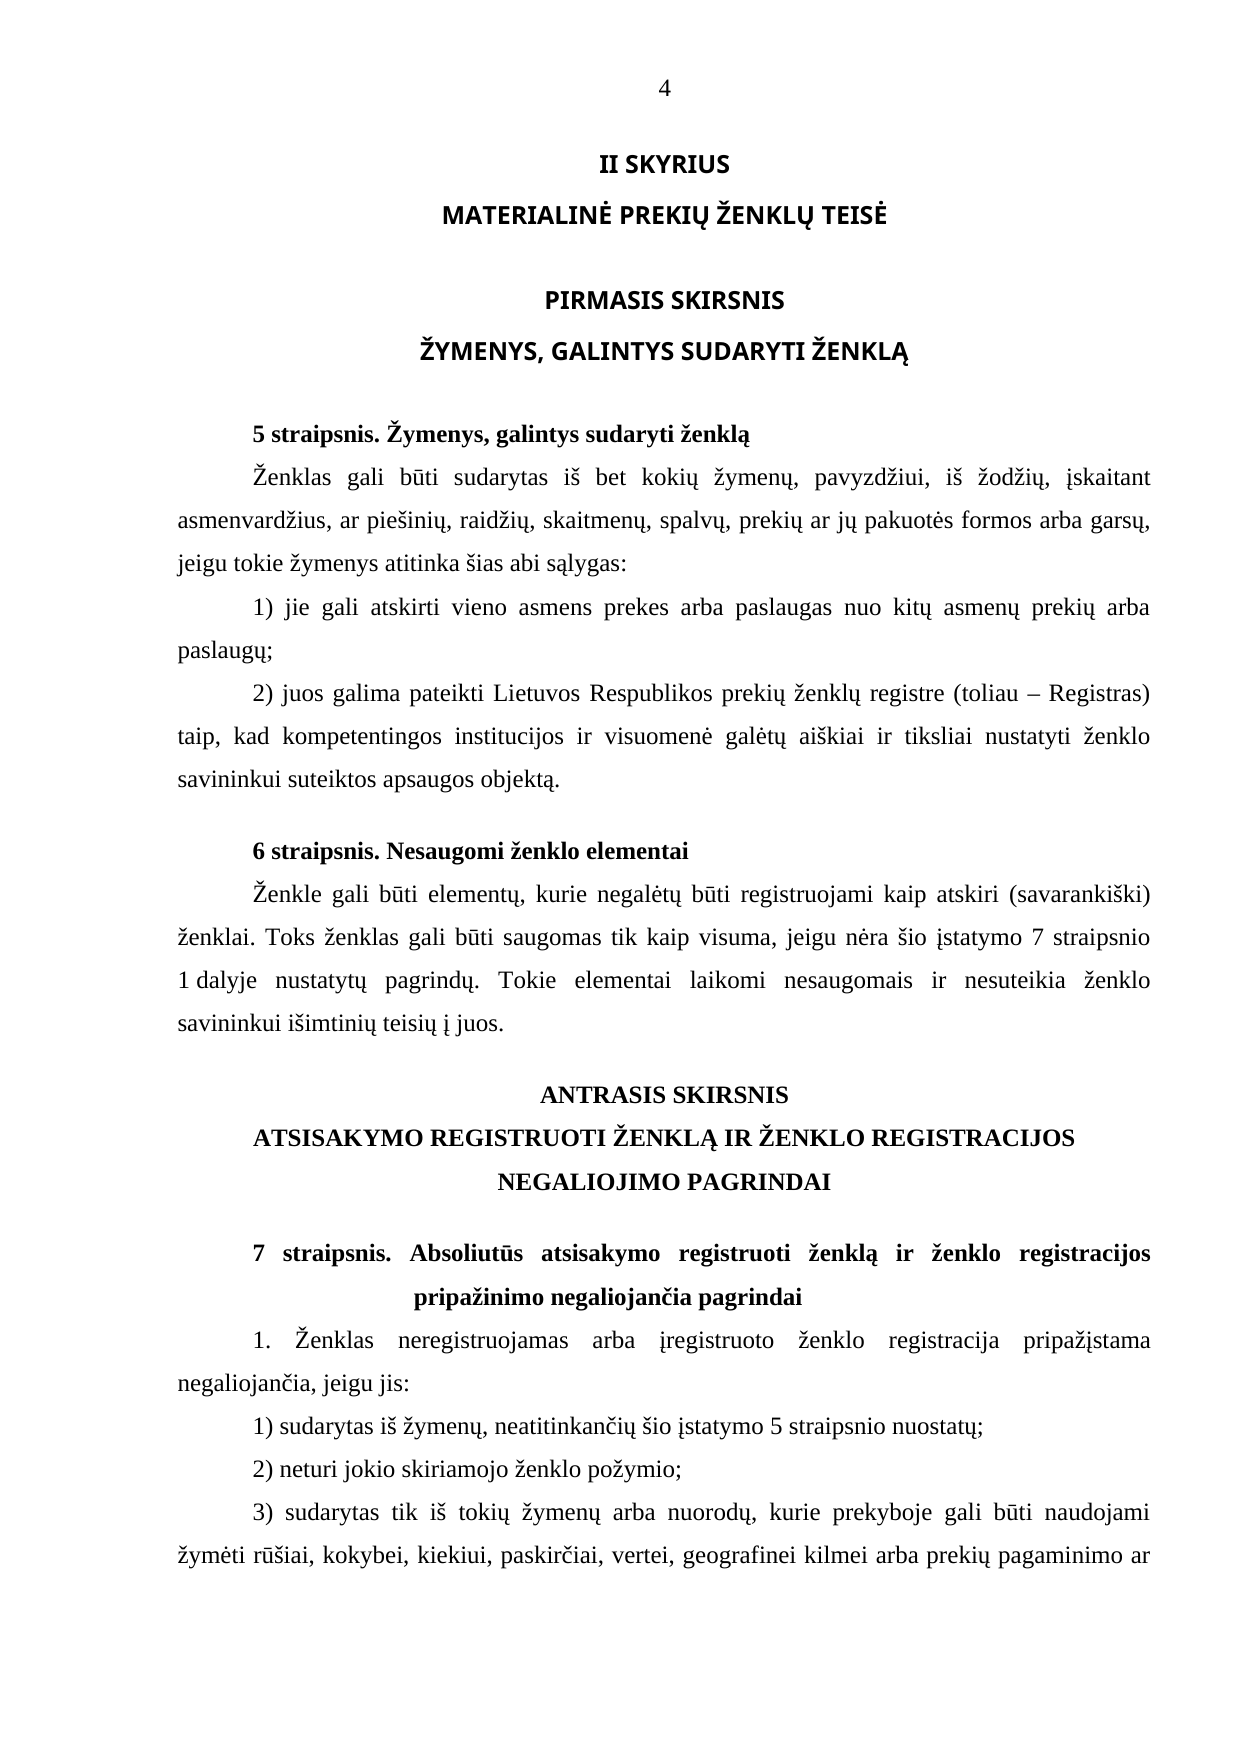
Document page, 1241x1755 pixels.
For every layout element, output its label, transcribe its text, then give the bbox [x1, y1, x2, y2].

text 6 straipsnis. Nesaugomi ženklo elementai [177, 836, 1152, 865]
text 2) neturi jokio skiriamojo ženklo požymio; [177, 1454, 1152, 1483]
text Ženkle gali būti elementų, kurie negalėtų būti registruojami kaip atskiri (savarankiški) ženklai. Toks ženklas gali būti saugomas tik kaip visuma, jeigu nėra šio įstatymo 7 straipsnio 1 dalyje nustatytų pagrindų. Tokie elementai laikomi nesaugomais ir nesuteikia ženklo savininkui išimtinių teisių į juos. [177, 879, 1152, 1037]
text 7 straipsnis. Absoliutūs atsisakymo registruoti ženklą ir ženklo registracijos pripažinimo negaliojančia pagrindai [252, 1238, 1152, 1310]
text 1) jie gali atskirti vieno asmens prekes arba paslaugas nuo kitų asmenų prekių arba paslaugų; [177, 592, 1152, 663]
text 1) sudarytas iš žymenų, neatitinkančių šio įstatymo 5 straipsnio nuostatų; [177, 1411, 1152, 1440]
text 1. Ženklas neregistruojamas arba įregistruoto ženklo registracija pripažįstama negaliojančia, jeigu jis: [177, 1325, 1152, 1397]
text Ženklas gali būti sudarytas iš bet kokių žymenų, pavyzdžiui, iš žodžių, įskaitant asmenvardžius, ar piešinių, raidžių, skaitmenų, spalvų, prekių ar jų pakuotės formos arba garsų, jeigu tokie žymenys atitinka šias abi sąlygas: [177, 462, 1152, 577]
text II SKYRIUS [177, 147, 1152, 181]
text 3) sudarytas tik iš tokių žymenų arba nuorodų, kurie prekyboje gali būti naudojami žymėti rūšiai, kokybei, kiekiui, paskirčiai, vertei, geografinei kilmei arba prekių pagaminimo ar [177, 1497, 1152, 1569]
text PIRMASIS SKIRSNIS [177, 283, 1152, 317]
text 2) juos galima pateikti Lietuvos Respublikos prekių ženklų registre (toliau – Registras) taip, kad kompetentingos institucijos ir visuomenė galėtų aiškiai ir tiksliai nustatyti ženklo savininkui suteiktos apsaugos objektą. [177, 678, 1152, 793]
text ATSISAKYMO REGISTRUOTI ŽENKLĄ IR ŽENKLO REGISTRACIJOS NEGALIOJIMO PAGRINDAI [177, 1123, 1152, 1195]
text ŽYMENYS, GALINTYS SUDARYTI ŽENKLĄ [177, 334, 1152, 368]
text MATERIALINĖ PREKIŲ ŽENKLŲ TEISĖ [177, 198, 1152, 232]
text ANTRASIS SKIRSNIS [177, 1080, 1152, 1109]
text 5 straipsnis. Žymenys, galintys sudaryti ženklą [177, 419, 1152, 448]
